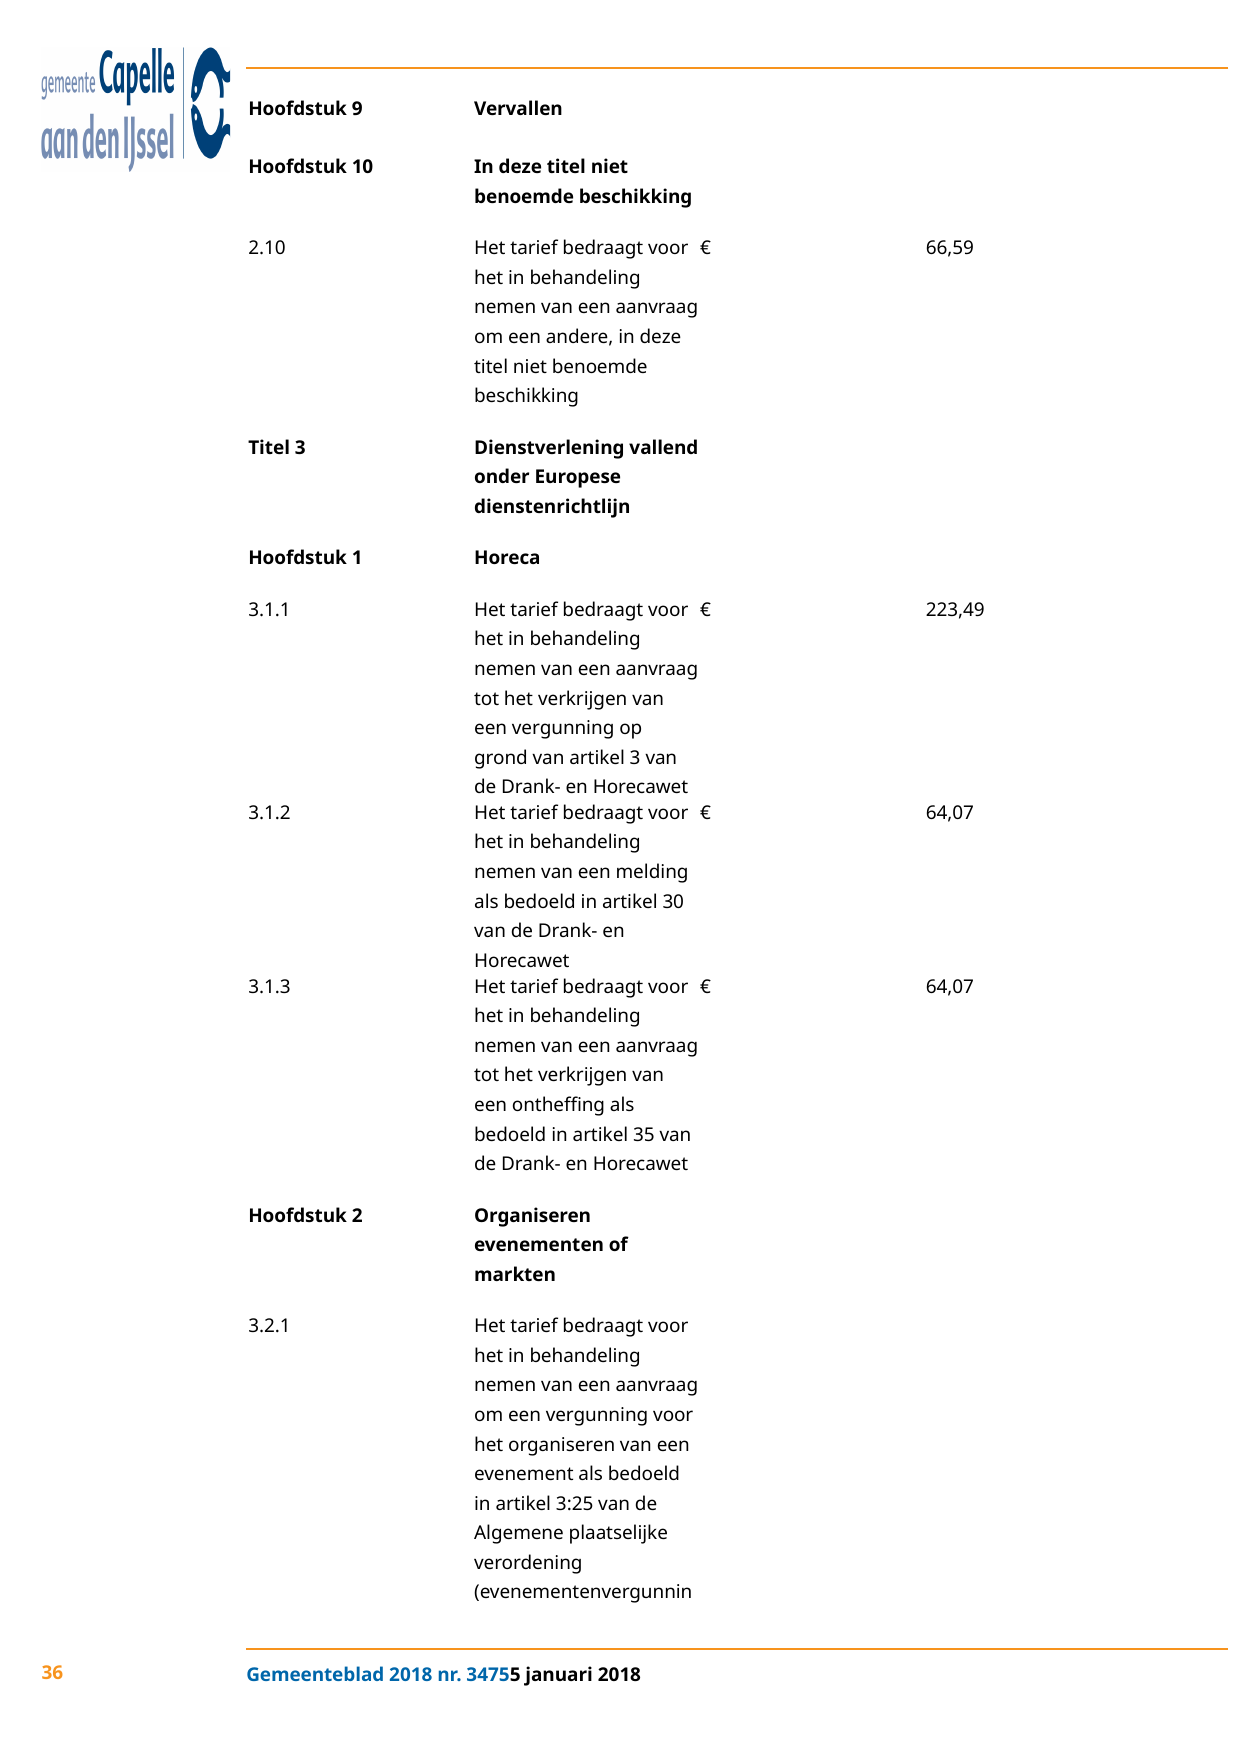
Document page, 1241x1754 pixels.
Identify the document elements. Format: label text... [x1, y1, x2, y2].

table_cell [248, 408, 474, 434]
table_cell 64,07 [926, 799, 1152, 973]
table_header [700, 154, 926, 209]
table_cell [926, 95, 1152, 121]
table_cell [926, 434, 1152, 519]
table_cell [248, 1287, 474, 1312]
table_cell [474, 519, 700, 544]
table_cell [926, 1176, 1152, 1202]
table_cell 223,49 [926, 596, 1152, 799]
table_cell [700, 1313, 926, 1604]
table_cell [700, 570, 926, 596]
table_cell [926, 408, 1152, 434]
table_cell € [700, 235, 926, 408]
table_cell [926, 545, 1152, 570]
table_cell Titel 3 [248, 434, 474, 519]
table_cell Hoofdstuk 2 [248, 1202, 474, 1287]
table_cell Het tarief bedraagt voor het in behandeling nemen van een aanvraag tot het verkrijgen van een vergunning op grond van artikel 3 van de Drank- en Horecawet [474, 596, 700, 799]
table_cell [474, 408, 700, 434]
table_cell [248, 1176, 474, 1202]
table_cell [926, 1202, 1152, 1287]
table_cell € [700, 973, 926, 1176]
table_cell Het tarief bedraagt voor het in behandeling nemen van een aanvraag om een andere, in deze titel niet benoemde beschikking [474, 235, 700, 408]
table_cell 66,59 [926, 235, 1152, 408]
table_cell 3.1.2 [248, 799, 474, 973]
table_cell 2.10 [248, 235, 474, 408]
table_cell [700, 95, 926, 121]
table_cell Horeca [474, 545, 700, 570]
table_cell 64,07 [926, 973, 1152, 1176]
table_header [926, 154, 1152, 209]
table_cell [474, 1176, 700, 1202]
table_cell [926, 209, 1152, 234]
table_cell € [700, 596, 926, 799]
table_cell Hoofdstuk 1 [248, 545, 474, 570]
table_cell Vervallen [474, 95, 700, 121]
table_cell € [700, 799, 926, 973]
table_cell [926, 1313, 1152, 1604]
table_header In deze titel niet benoemde beschikking [474, 154, 700, 209]
table_cell [700, 1176, 926, 1202]
table_cell Hoofdstuk 9 [248, 95, 474, 121]
table_header Hoofdstuk 10 [248, 154, 474, 209]
table_cell [700, 1287, 926, 1312]
table_cell [248, 209, 474, 234]
table_cell [474, 570, 700, 596]
table_cell [474, 209, 700, 234]
table_cell [248, 570, 474, 596]
table_cell [700, 519, 926, 544]
table_cell Het tarief bedraagt voor het in behandeling nemen van een aanvraag om een vergunning voor het organiseren van een evenement als bedoeld in artikel 3:25 van de Algemene plaatselijke verordening (evenementenvergunnin [474, 1313, 700, 1604]
table_cell 3.1.1 [248, 596, 474, 799]
table_cell [700, 209, 926, 234]
table_cell Het tarief bedraagt voor het in behandeling nemen van een aanvraag tot het verkrijgen van een ontheffing als bedoeld in artikel 35 van de Drank- en Horecawet [474, 973, 700, 1176]
table_cell 3.1.3 [248, 973, 474, 1176]
table_cell [926, 570, 1152, 596]
table_cell [248, 519, 474, 544]
table_cell Organiseren evenementen of markten [474, 1202, 700, 1287]
table_cell [926, 1287, 1152, 1312]
table_cell [700, 545, 926, 570]
table_cell [926, 519, 1152, 544]
table_cell [700, 434, 926, 519]
table_cell [700, 408, 926, 434]
table_cell [700, 1202, 926, 1287]
table_cell Dienstverlening vallend onder Europese dienstenrichtlijn [474, 434, 700, 519]
table_cell [474, 1287, 700, 1312]
table_cell 3.2.1 [248, 1313, 474, 1604]
picture [41, 47, 231, 172]
table_cell Het tarief bedraagt voor het in behandeling nemen van een melding als bedoeld in artikel 30 van de Drank- en Horecawet [474, 799, 700, 973]
